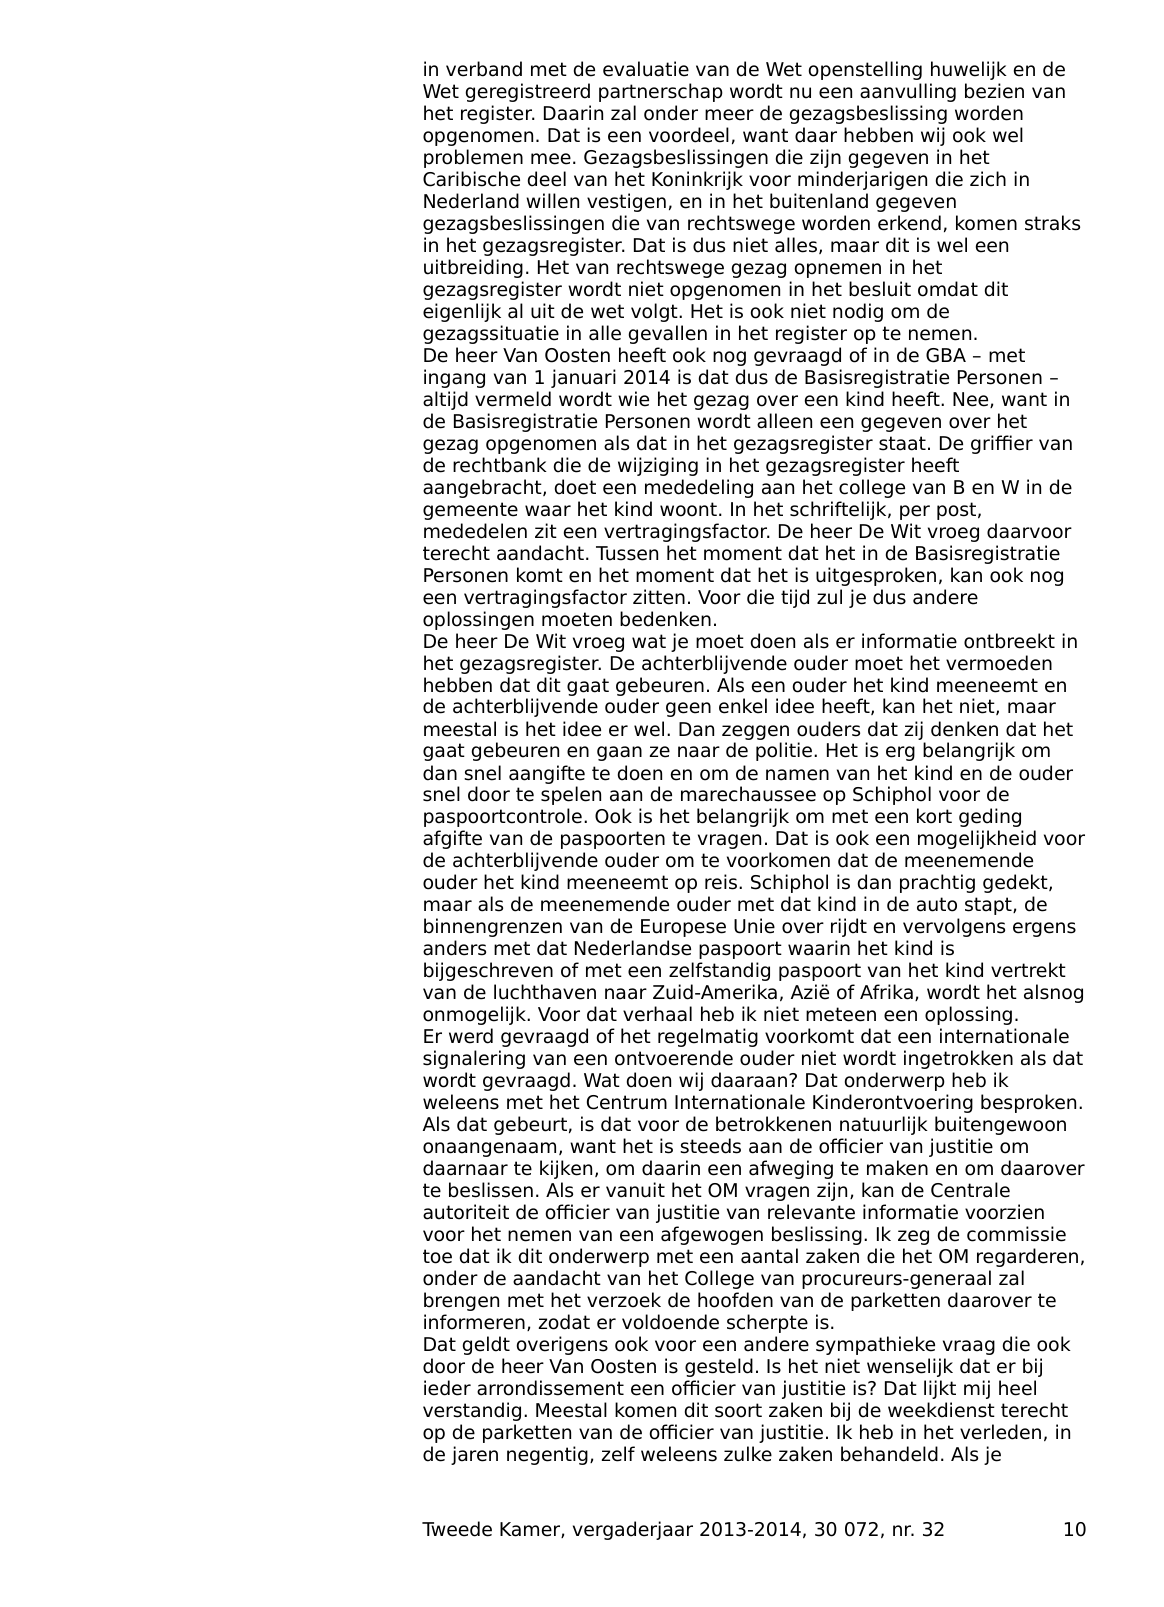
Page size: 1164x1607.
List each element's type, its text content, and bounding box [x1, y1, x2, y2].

text in verband met de evaluatie van de Wet openstelling huwelijk en de Wet geregistreerd partnerschap wordt nu een aanvulling bezien van het register. Daarin zal onder meer de gezagsbeslissing worden opgenomen. Dat is een voordeel, want daar hebben wij ook wel problemen mee. Gezagsbeslissingen die zijn gegeven in het Caribische deel van het Koninkrijk voor minderjarigen die zich in Nederland willen vestigen, en in het buitenland gegeven gezagsbeslissingen die van rechtswege worden erkend, komen straks in het gezagsregister. Dat is dus niet alles, maar dit is wel een uitbreiding. Het van rechtswege gezag opnemen in het gezagsregister wordt niet opgenomen in het besluit omdat dit eigenlijk al uit de wet volgt. Het is ook niet nodig om de gezagssituatie in alle gevallen in het register op te nemen. [422, 59, 1087, 345]
text De heer De Wit vroeg wat je moet doen als er informatie ontbreekt in het gezagsregister. De achterblijvende ouder moet het vermoeden hebben dat dit gaat gebeuren. Als een ouder het kind meeneemt en de achterblijvende ouder geen enkel idee heeft, kan het niet, maar meestal is het idee er wel. Dan zeggen ouders dat zij denken dat het gaat gebeuren en gaan ze naar de politie. Het is erg belangrijk om dan snel aangifte te doen en om de namen van het kind en de ouder snel door te spelen aan de marechaussee op Schiphol voor de paspoortcontrole. Ook is het belangrijk om met een kort geding afgifte van de paspoorten te vragen. Dat is ook een mogelijkheid voor de achterblijvende ouder om te voorkomen dat de meenemende ouder het kind meeneemt op reis. Schiphol is dan prachtig gedekt, maar als de meenemende ouder met dat kind in de auto stapt, de binnengrenzen van de Europese Unie over rijdt en vervolgens ergens anders met dat Nederlandse paspoort waarin het kind is bijgeschreven of met een zelfstandig paspoort van het kind vertrekt van de luchthaven naar Zuid-Amerika, Azië of Afrika, wordt het alsnog onmogelijk. Voor dat verhaal heb ik niet meteen een oplossing. [422, 631, 1087, 1026]
text Er werd gevraagd of het regelmatig voorkomt dat een internationale signalering van een ontvoerende ouder niet wordt ingetrokken als dat wordt gevraagd. Wat doen wij daaraan? Dat onderwerp heb ik weleens met het Centrum Internationale Kinderontvoering besproken. Als dat gebeurt, is dat voor de betrokkenen natuurlijk buitengewoon onaangenaam, want het is steeds aan de officier van justitie om daarnaar te kijken, om daarin een afweging te maken en om daarover te beslissen. Als er vanuit het OM vragen zijn, kan de Centrale autoriteit de officier van justitie van relevante informatie voorzien voor het nemen van een afgewogen beslissing. Ik zeg de commissie toe dat ik dit onderwerp met een aantal zaken die het OM regarderen, onder de aandacht van het College van procureurs-generaal zal brengen met het verzoek de hoofden van de parketten daarover te informeren, zodat er voldoende scherpte is. [422, 1026, 1087, 1334]
text De heer Van Oosten heeft ook nog gevraagd of in de GBA – met ingang van 1 januari 2014 is dat dus de Basisregistratie Personen – altijd vermeld wordt wie het gezag over een kind heeft. Nee, want in de Basisregistratie Personen wordt alleen een gegeven over het gezag opgenomen als dat in het gezagsregister staat. De griffier van de rechtbank die de wijziging in het gezagsregister heeft aangebracht, doet een mededeling aan het college van B en W in de gemeente waar het kind woont. In het schriftelijk, per post, mededelen zit een vertragingsfactor. De heer De Wit vroeg daarvoor terecht aandacht. Tussen het moment dat het in de Basisregistratie Personen komt en het moment dat het is uitgesproken, kan ook nog een vertragingsfactor zitten. Voor die tijd zul je dus andere oplossingen moeten bedenken. [422, 345, 1087, 631]
text Dat geldt overigens ook voor een andere sympathieke vraag die ook door de heer Van Oosten is gesteld. Is het niet wenselijk dat er bij ieder arrondissement een officier van justitie is? Dat lijkt mij heel verstandig. Meestal komen dit soort zaken bij de weekdienst terecht op de parketten van de officier van justitie. Ik heb in het verleden, in de jaren negentig, zelf weleens zulke zaken behandeld. Als je [422, 1334, 1087, 1466]
